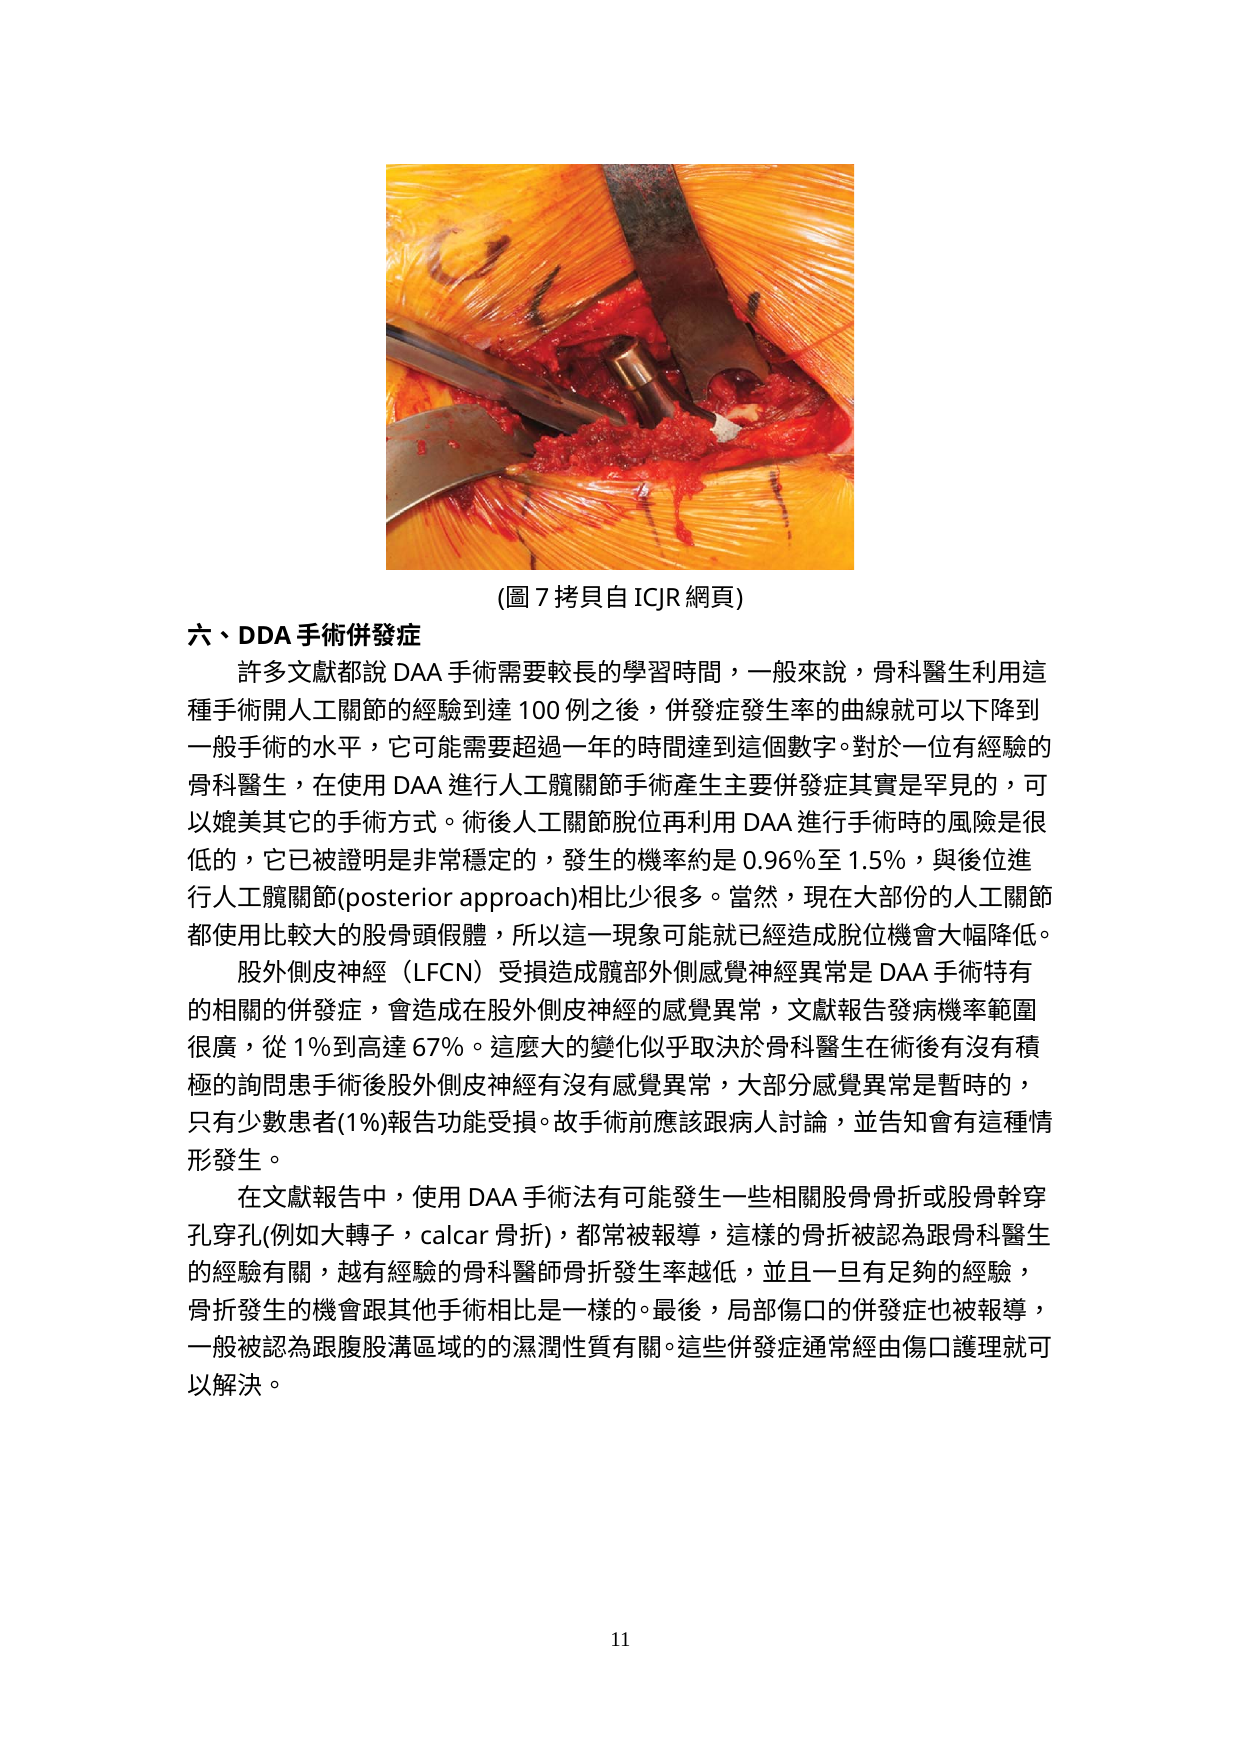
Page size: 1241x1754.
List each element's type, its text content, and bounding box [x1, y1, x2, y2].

text 股外側皮神經（LFCN）受損造成髖部外側感覺神經異常是DAA手術特有的相關的併發症，會造成在股外側皮神經的感覺異常，文獻報告發病機率範圍很廣，從1％到高達67％。這麼大的變化似乎取決於骨科醫生在術後有沒有積極的詢問患手術後股外側皮神經有沒有感覺異常，大部分感覺異常是暫時的，只有少數患者(1%)報告功能受損。故手術前應該跟病人討論，並告知會有這種情形發生。 [187, 952, 1053, 1177]
text 六、DDA手術併發症 [187, 614, 1053, 652]
text (圖7拷貝自ICJR網頁) [187, 577, 1053, 614]
picture [386, 164, 855, 570]
text 在文獻報告中，使用DAA手術法有可能發生一些相關股骨骨折或股骨幹穿孔穿孔(例如大轉子，calcar骨折)，都常被報導，這樣的骨折被認為跟骨科醫生的經驗有關，越有經驗的骨科醫師骨折發生率越低，並且一旦有足夠的經驗，骨折發生的機會跟其他手術相比是一樣的。最後，局部傷口的併發症也被報導，一般被認為跟腹股溝區域的的濕潤性質有關。這些併發症通常經由傷口護理就可以解決。 [187, 1177, 1053, 1402]
text 許多文獻都說DAA手術需要較長的學習時間，一般來說，骨科醫生利用這種手術開人工關節的經驗到達100例之後，併發症發生率的曲線就可以下降到一般手術的水平，它可能需要超過一年的時間達到這個數字。對於一位有經驗的骨科醫生，在使用DAA 進行人工髖關節手術產生主要併發症其實是罕見的，可以媲美其它的手術方式。術後人工關節脫位再利用DAA進行手術時的風險是很低的，它已被證明是非常穩定的，發生的機率約是0.96％至1.5％，與後位進行人工髖關節(posterior approach)相比少很多。當然，現在大部份的人工關節都使用比較大的股骨頭假體，所以這一現象可能就已經造成脫位機會大幅降低。 [187, 652, 1053, 952]
